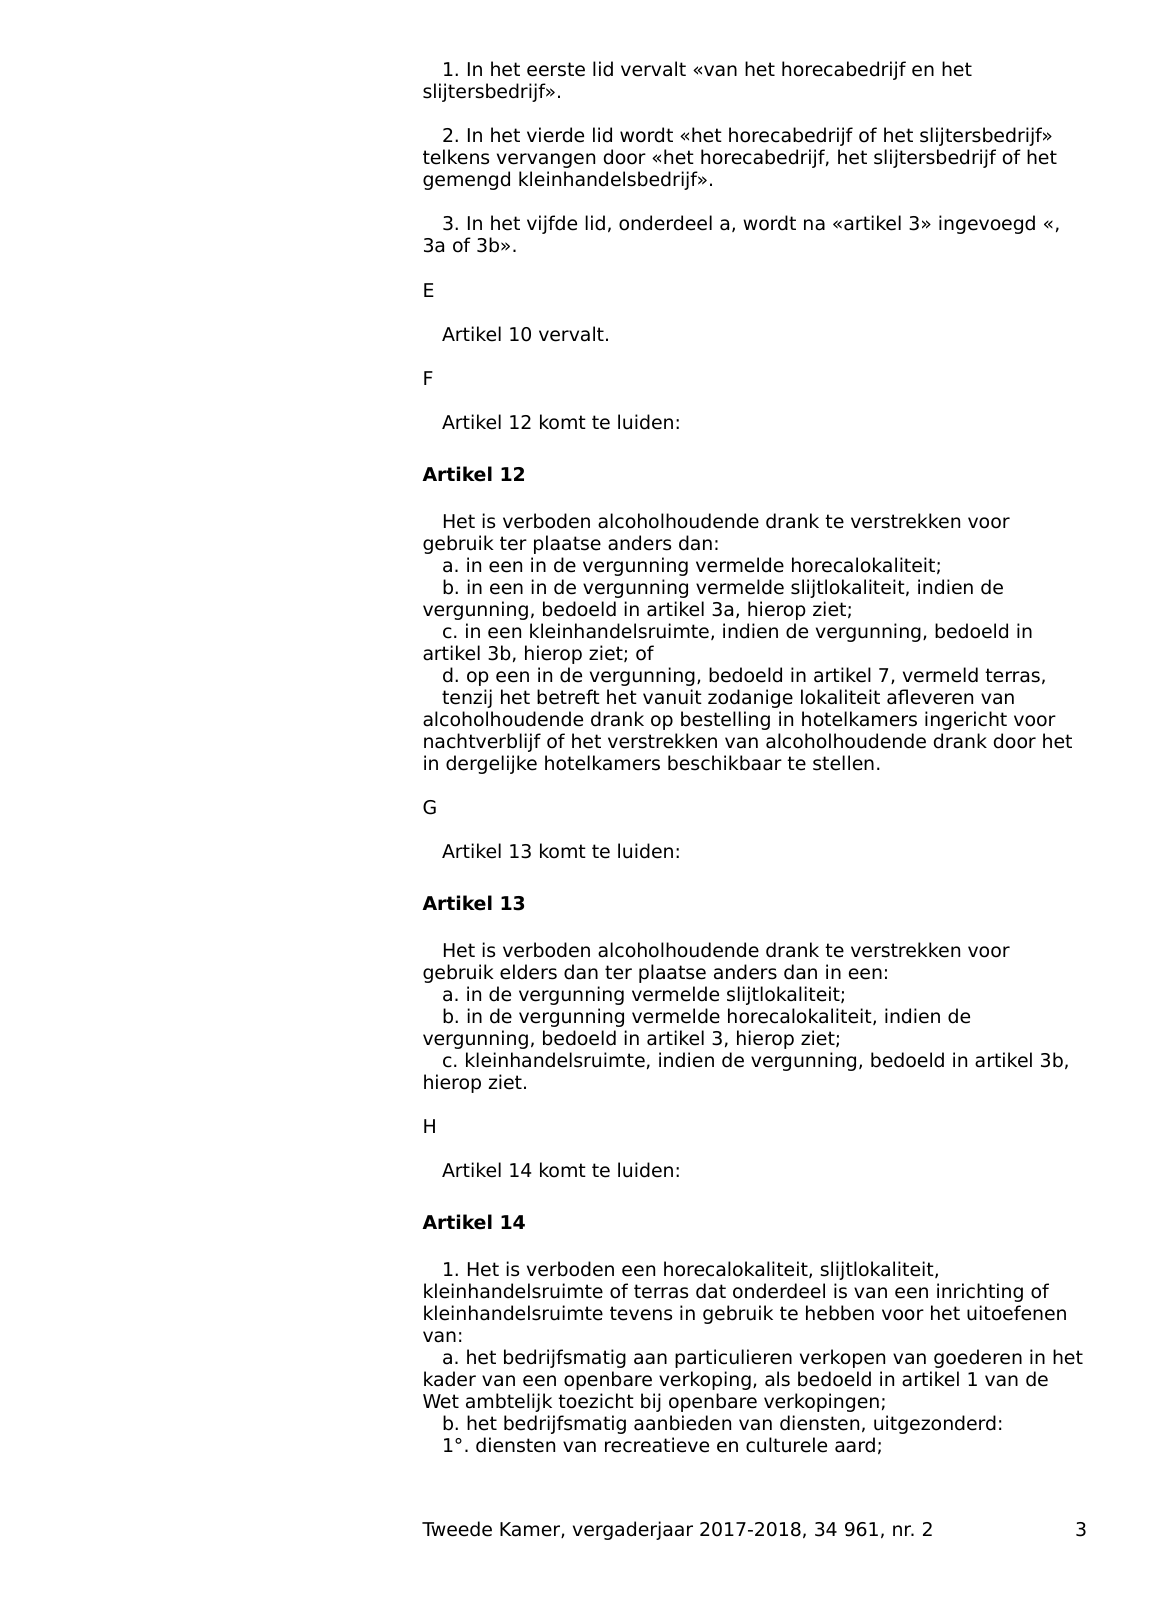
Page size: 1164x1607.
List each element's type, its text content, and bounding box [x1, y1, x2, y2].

text a. in de vergunning vermelde slijtlokaliteit; [422, 984, 1087, 1006]
text Het is verboden alcoholhoudende drank te verstrekken voor gebruik elders dan ter plaatse anders dan in een: [422, 940, 1087, 984]
text Artikel 13 komt te luiden: [422, 841, 1087, 863]
text a. het bedrijfsmatig aan particulieren verkopen van goederen in het kader van een openbare verkoping, als bedoeld in artikel 1 van de Wet ambtelijk toezicht bij openbare verkopingen; [422, 1347, 1087, 1413]
text F [422, 368, 1087, 390]
text c. kleinhandelsruimte, indien de vergunning, bedoeld in artikel 3b, hierop ziet. [422, 1050, 1087, 1094]
text b. in een in de vergunning vermelde slijtlokaliteit, indien de vergunning, bedoeld in artikel 3a, hierop ziet; [422, 577, 1087, 621]
text tenzij het betreft het vanuit zodanige lokaliteit afleveren van alcoholhoudende drank op bestelling in hotelkamers ingericht voor nachtverblijf of het verstrekken van alcoholhoudende drank door het in dergelijke hotelkamers beschikbaar te stellen. [422, 687, 1087, 775]
text Artikel 14 komt te luiden: [422, 1160, 1087, 1182]
text c. in een kleinhandelsruimte, indien de vergunning, bedoeld in artikel 3b, hierop ziet; of [422, 621, 1087, 665]
text H [422, 1116, 1087, 1138]
text b. in de vergunning vermelde horecalokaliteit, indien de vergunning, bedoeld in artikel 3, hierop ziet; [422, 1006, 1087, 1050]
subtitle Artikel 13 [422, 893, 1087, 915]
subtitle Artikel 14 [422, 1212, 1087, 1234]
text a. in een in de vergunning vermelde horecalokaliteit; [422, 555, 1087, 577]
text d. op een in de vergunning, bedoeld in artikel 7, vermeld terras, [422, 665, 1087, 687]
text Artikel 12 komt te luiden: [422, 412, 1087, 434]
text 1. In het eerste lid vervalt «van het horecabedrijf en het slijtersbedrijf». [422, 59, 1087, 103]
text 1°. diensten van recreatieve en culturele aard; [422, 1435, 1087, 1457]
text E [422, 279, 1087, 301]
text 3. In het vijfde lid, onderdeel a, wordt na «artikel 3» ingevoegd «, 3a of 3b». [422, 213, 1087, 257]
text Artikel 10 vervalt. [422, 324, 1087, 346]
text G [422, 797, 1087, 819]
subtitle Artikel 12 [422, 464, 1087, 486]
text Het is verboden alcoholhoudende drank te verstrekken voor gebruik ter plaatse anders dan: [422, 511, 1087, 555]
text 2. In het vierde lid wordt «het horecabedrijf of het slijtersbedrijf» telkens vervangen door «het horecabedrijf, het slijtersbedrijf of het gemengd kleinhandelsbedrijf». [422, 125, 1087, 191]
text b. het bedrijfsmatig aanbieden van diensten, uitgezonderd: [422, 1413, 1087, 1435]
text 1. Het is verboden een horecalokaliteit, slijtlokaliteit, kleinhandelsruimte of terras dat onderdeel is van een inrichting of kleinhandelsruimte tevens in gebruik te hebben voor het uitoefenen van: [422, 1259, 1087, 1347]
